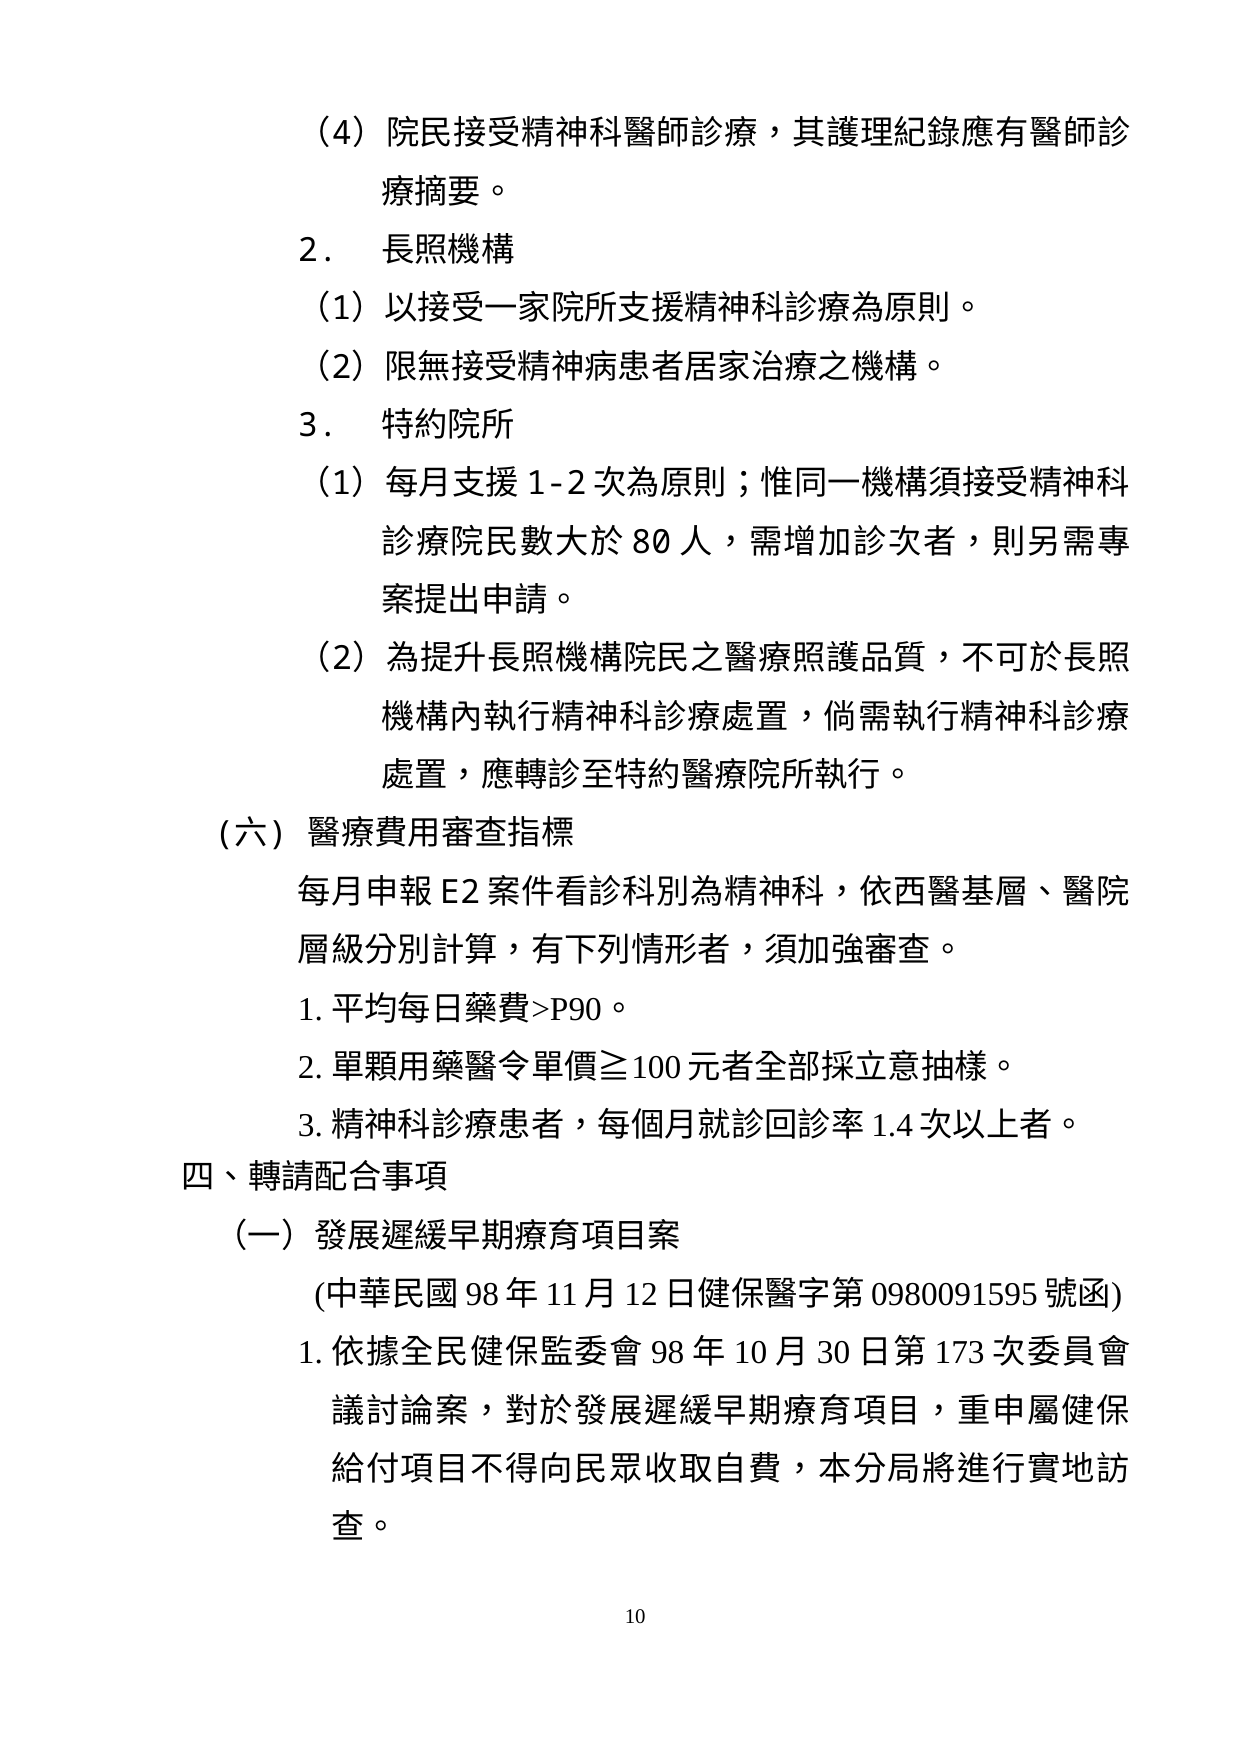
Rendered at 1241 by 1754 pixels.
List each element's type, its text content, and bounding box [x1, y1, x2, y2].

text (六) 醫療費用審查指標 [214, 796, 1130, 854]
text （2）為提升長照機構院民之醫療照護品質，不可於長照機構內執行精神科診療處置，倘需執行精神科診療處置，應轉診至特約醫療院所執行。 [298, 621, 1130, 796]
text 每月申報E2案件看診科別為精神科，依西醫基層、醫院層級分別計算，有下列情形者，須加強審查。 [298, 854, 1130, 971]
list 平均每日藥費>P90。 [298, 971, 1130, 1029]
text (中華民國98年11月12日健保醫字第0980091595號函) [314, 1257, 1130, 1315]
text （2）限無接受精神病患者居家治療之機構。 [298, 329, 1130, 388]
list 長照機構 [298, 213, 1130, 271]
list 依據全民健保監委會98年10月30日第173次委員會議討論案，對於發展遲緩早期療育項目，重申屬健保給付項目不得向民眾收取自費，本分局將進行實地訪查。 [298, 1315, 1130, 1548]
list 單顆用藥醫令單價≧100元者全部採立意抽樣。 [298, 1029, 1130, 1088]
text （一）發展遲緩早期療育項目案 [214, 1198, 1130, 1257]
text 四、轉請配合事項 [181, 1146, 1131, 1198]
text （1）以接受一家院所支援精神科診療為原則。 [298, 271, 1130, 329]
list 特約院所 [298, 388, 1130, 446]
text （4）院民接受精神科醫師診療，其護理紀錄應有醫師診療摘要。 [298, 96, 1130, 213]
list 精神科診療患者，每個月就診回診率1.4次以上者。 [298, 1088, 1130, 1146]
text （1）每月支援1-2次為原則；惟同一機構須接受精神科診療院民數大於80人，需增加診次者，則另需專案提出申請。 [298, 446, 1130, 621]
